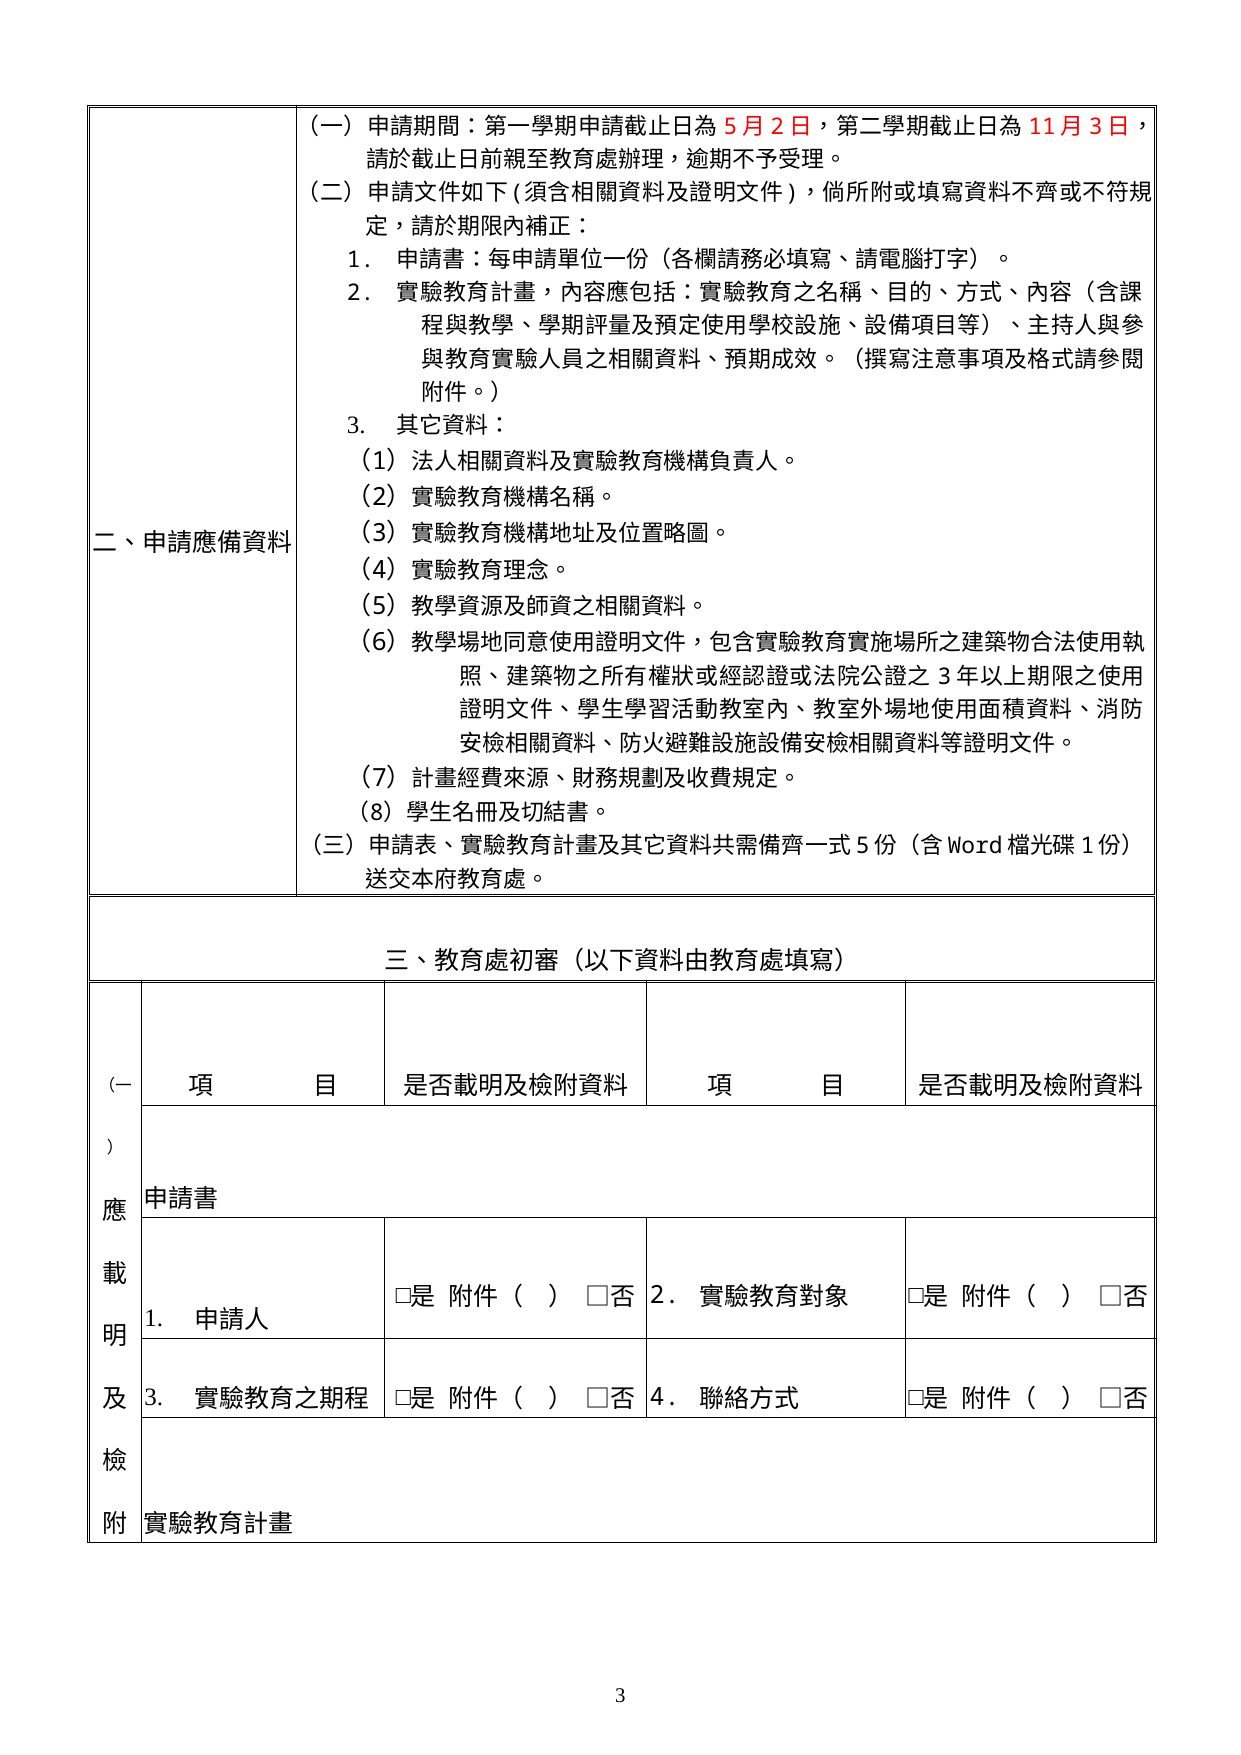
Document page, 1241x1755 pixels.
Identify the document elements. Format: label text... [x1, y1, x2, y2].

table_cell 申請人 [142, 1218, 384, 1338]
table_cell 實驗教育計畫 [142, 1418, 1154, 1542]
table_cell 實驗教育之期程 [142, 1339, 384, 1417]
table_cell □是 附件（ ） □否 [906, 1339, 1154, 1417]
table_cell 二、申請應備資料 [90, 108, 296, 894]
table_cell 實驗教育對象 [647, 1218, 905, 1338]
table_cell 聯絡方式 [647, 1339, 905, 1417]
table_cell 項 目 [647, 983, 905, 1104]
table_cell □是 附件（ ） □否 [385, 1339, 646, 1417]
table_cell □是 附件（ ） □否 [385, 1218, 646, 1338]
table_cell （一） 應載明及檢附 [90, 983, 141, 1542]
table_cell 是否載明及檢附資料 [906, 983, 1154, 1104]
table_cell 申請書 [142, 1106, 1154, 1217]
table_cell 項 目 [142, 983, 384, 1104]
table_cell □是 附件（ ） □否 [906, 1218, 1154, 1338]
table_cell 是否載明及檢附資料 [385, 983, 646, 1104]
table_cell 三、教育處初審（以下資料由教育處填寫） [90, 897, 1154, 979]
table_cell （一）申請期間：第一學期申請截止日為5月2日，第二學期截止日為11月3日，請於截止日前親至教育處辦理，逾期不予受理。 （二）申請文件如下(須含相關資料及證明文件)，倘所附或填寫資料不齊或不符規定，請於期限內補正： 申請書：每申請單位一份（各欄請務必填寫、請電腦打字）。 實驗教育計畫，內容應包括：實驗教育之名稱、目的、方式、內容（含課程與教學、學期評量及預定使用學校設施、設備項目等）、主持人與參與教育實驗人員之相關資料、預期成效。（撰寫注意事項及格式請參閱附件。） 其它資料： 法人相關資料及實驗教育機構負責人。 實驗教育機構名稱。 實驗教育機構地址及位置略圖。 實驗教育理念。 教學資源及師資之相關資料。 教學場地同意使用證明文件，包含實驗教育實施場所之建築物合法使用執照、建築物之所有權狀或經認證或法院公證之3年以上期限之使用證明文件、學生學習活動教室內、教室外場地使用面積資料、消防安檢相關資料、防火避難設施設備安檢相關資料等證明文件。 計畫經費來源、財務規劃及收費規定。 學生名冊及切結書。 （三）申請表、實驗教育計畫及其它資料共需備齊一式5份（含Word檔光碟1份）送交本府教育處。 [297, 108, 1154, 894]
